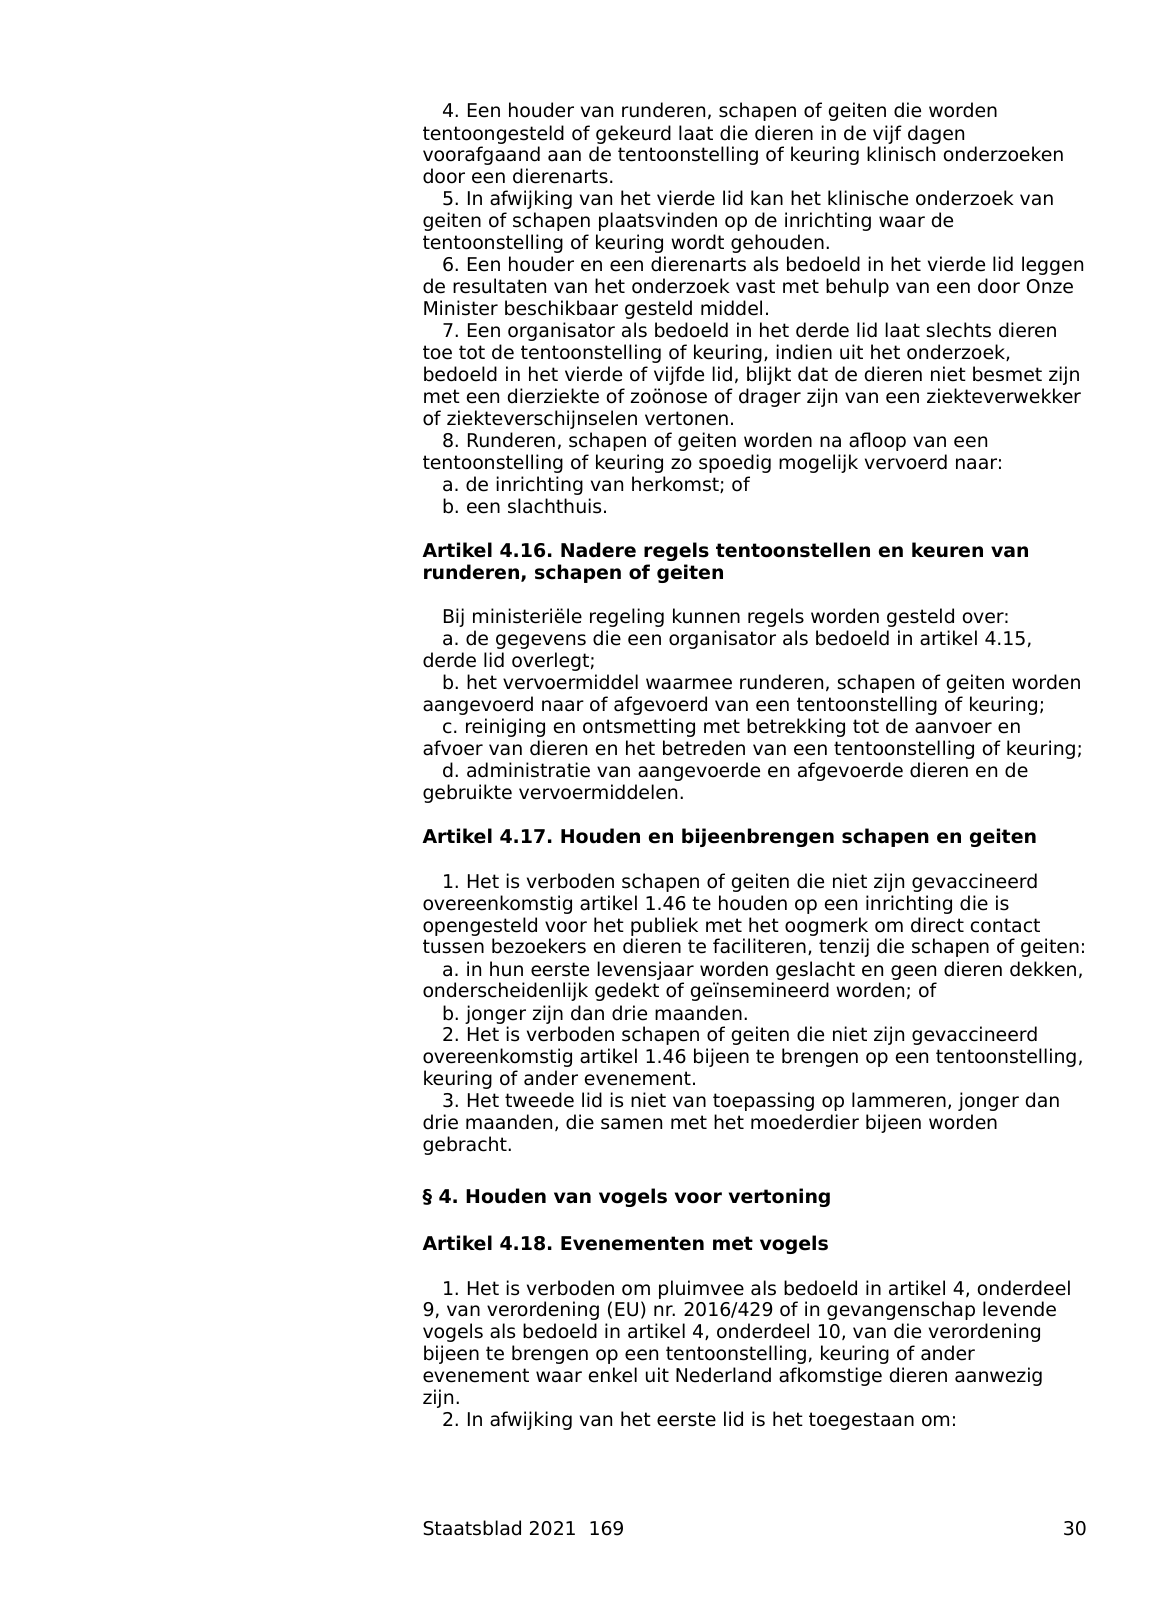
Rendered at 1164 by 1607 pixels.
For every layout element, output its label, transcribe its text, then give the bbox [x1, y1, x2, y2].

text a. de gegevens die een organisator als bedoeld in artikel 4.15, derde lid overlegt; [422, 628, 1087, 672]
subtitle Artikel 4.16. Nadere regels tentoonstellen en keuren van runderen, schapen of geiten [422, 540, 1087, 584]
text 2. In afwijking van het eerste lid is het toegestaan om: [422, 1409, 1087, 1431]
subtitle Artikel 4.18. Evenementen met vogels [422, 1233, 1087, 1255]
text d. administratie van aangevoerde en afgevoerde dieren en de gebruikte vervoermiddelen. [422, 760, 1087, 804]
text 1. Het is verboden schapen of geiten die niet zijn gevaccineerd overeenkomstig artikel 1.46 te houden op een inrichting die is opengesteld voor het publiek met het oogmerk om direct contact tussen bezoekers en dieren te faciliteren, tenzij die schapen of geiten: [422, 871, 1087, 958]
text 2. Het is verboden schapen of geiten die niet zijn gevaccineerd overeenkomstig artikel 1.46 bijeen te brengen op een tentoonstelling, keuring of ander evenement. [422, 1024, 1087, 1090]
text a. de inrichting van herkomst; of [422, 474, 1087, 496]
text 6. Een houder en een dierenarts als bedoeld in het vierde lid leggen de resultaten van het onderzoek vast met behulp van een door Onze Minister beschikbaar gesteld middel. [422, 254, 1087, 320]
text c. reiniging en ontsmetting met betrekking tot de aanvoer en afvoer van dieren en het betreden van een tentoonstelling of keuring; [422, 716, 1087, 760]
text 1. Het is verboden om pluimvee als bedoeld in artikel 4, onderdeel 9, van verordening (EU) nr. 2016/429 of in gevangenschap levende vogels als bedoeld in artikel 4, onderdeel 10, van die verordening bijeen te brengen op een tentoonstelling, keuring of ander evenement waar enkel uit Nederland afkomstige dieren aanwezig zijn. [422, 1277, 1087, 1409]
text 3. Het tweede lid is niet van toepassing op lammeren, jonger dan drie maanden, die samen met het moederdier bijeen worden gebracht. [422, 1090, 1087, 1156]
subtitle Artikel 4.17. Houden en bijeenbrengen schapen en geiten [422, 826, 1087, 848]
text a. in hun eerste levensjaar worden geslacht en geen dieren dekken, onderscheidenlijk gedekt of geïnsemineerd worden; of [422, 958, 1087, 1002]
text 7. Een organisator als bedoeld in het derde lid laat slechts dieren toe tot de tentoonstelling of keuring, indien uit het onderzoek, bedoeld in het vierde of vijfde lid, blijkt dat de dieren niet besmet zijn met een dierziekte of zoönose of drager zijn van een ziekteverwekker of ziekteverschijnselen vertonen. [422, 320, 1087, 430]
text 8. Runderen, schapen of geiten worden na afloop van een tentoonstelling of keuring zo spoedig mogelijk vervoerd naar: [422, 430, 1087, 474]
text 4. Een houder van runderen, schapen of geiten die worden tentoongesteld of gekeurd laat die dieren in de vijf dagen voorafgaand aan de tentoonstelling of keuring klinisch onderzoeken door een dierenarts. [422, 100, 1087, 188]
subtitle § 4. Houden van vogels voor vertoning [422, 1186, 1087, 1208]
text b. jonger zijn dan drie maanden. [422, 1002, 1087, 1024]
text Bij ministeriële regeling kunnen regels worden gesteld over: [422, 606, 1087, 628]
text b. een slachthuis. [422, 496, 1087, 518]
text 5. In afwijking van het vierde lid kan het klinische onderzoek van geiten of schapen plaatsvinden op de inrichting waar de tentoonstelling of keuring wordt gehouden. [422, 188, 1087, 254]
text b. het vervoermiddel waarmee runderen, schapen of geiten worden aangevoerd naar of afgevoerd van een tentoonstelling of keuring; [422, 672, 1087, 716]
